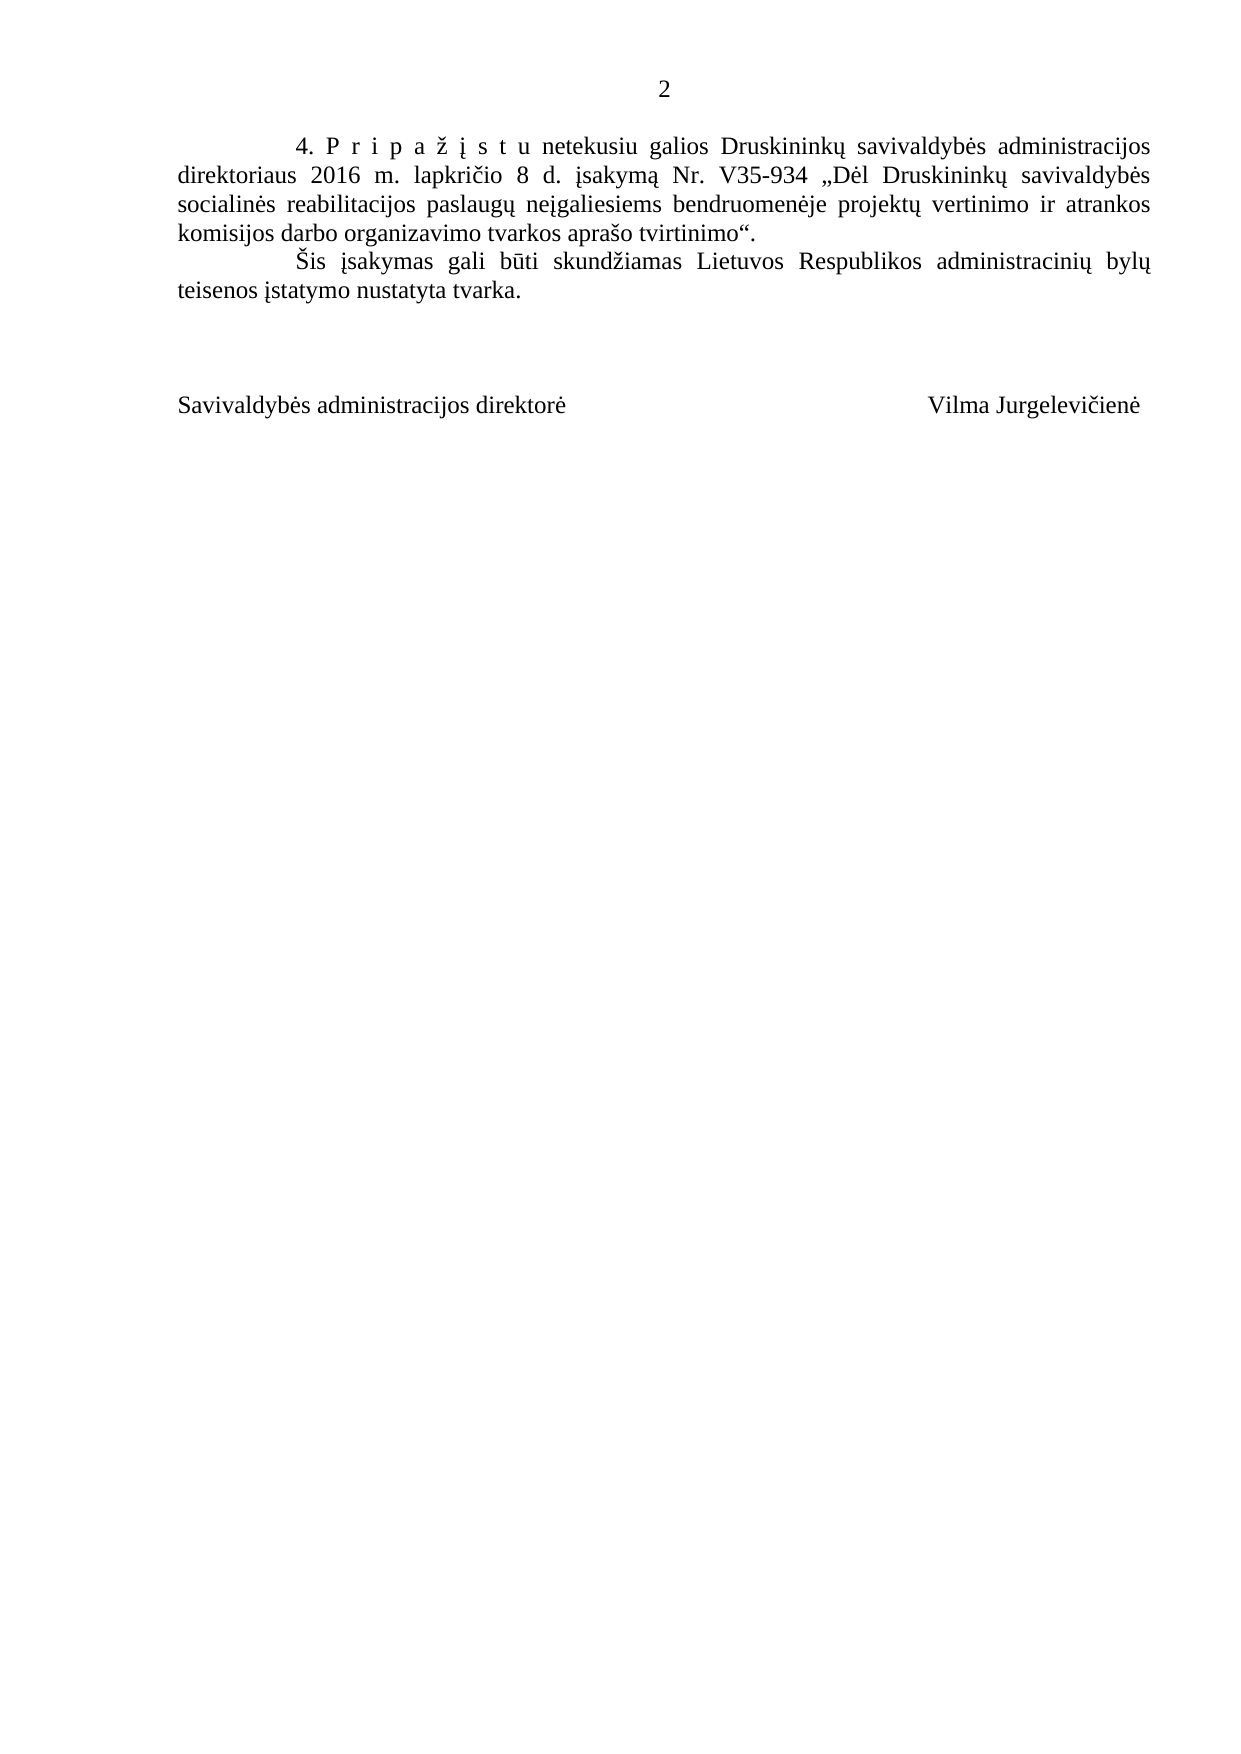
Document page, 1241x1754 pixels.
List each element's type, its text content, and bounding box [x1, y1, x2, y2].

text Savivaldybės administracijos direktorė Vilma Jurgelevičienė [177, 390, 1152, 419]
text 4. P r i p a ž į s t u netekusiu galios Druskininkų savivaldybės administracijos direktoriaus 2016 m. lapkričio 8 d. įsakymą Nr. V35-934 „Dėl Druskininkų savivaldybės socialinės reabilitacijos paslaugų neįgaliesiems bendruomenėje projektų vertinimo ir atrankos komisijos darbo organizavimo tvarkos aprašo tvirtinimo“. [177, 131, 1152, 246]
text Šis įsakymas gali būti skundžiamas Lietuvos Respublikos administracinių bylų teisenos įstatymo nustatyta tvarka. [177, 246, 1152, 304]
